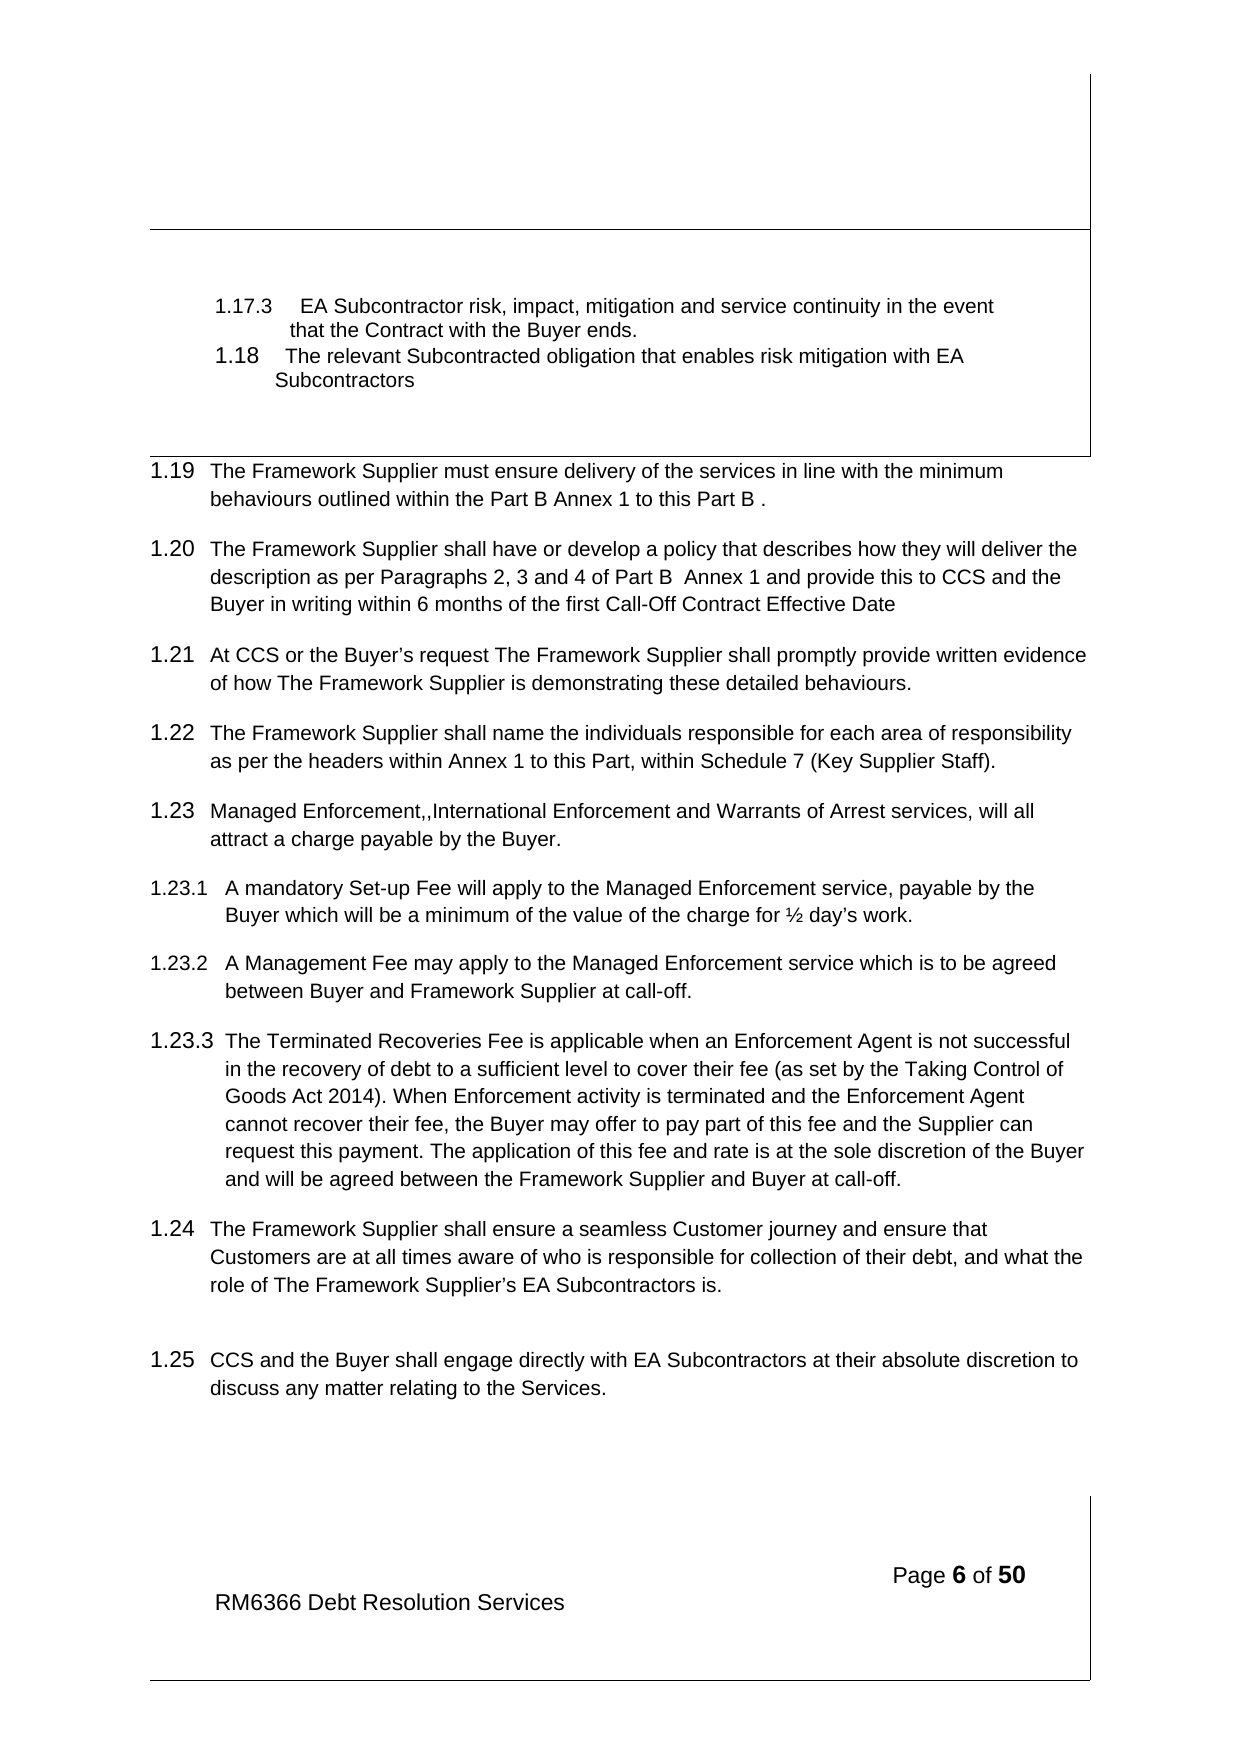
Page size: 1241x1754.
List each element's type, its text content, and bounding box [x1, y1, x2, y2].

list At CCS or the Buyer’s request The Framework Supplier shall promptly provide written evidence of how The Framework Supplier is demonstrating these detailed behaviours. [150, 641, 1090, 694]
list The Terminated Recoveries Fee is applicable when an Enforcement Agent is not successful in the recovery of debt to a sufficient level to cover their fee (as set by the Taking Control of Goods Act 2014). When Enforcement activity is terminated and the Enforcement Agent cannot recover their fee, the Buyer may offer to pay part of this fee and the Supplier can request this payment. The application of this fee and rate is at the sole discretion of the Buyer and will be agreed between the Framework Supplier and Buyer at call-off. [150, 1027, 1090, 1191]
list The relevant Subcontracted obligation that enables risk mitigation with EA Subcontractors [150, 342, 1090, 456]
list The Framework Supplier must ensure delivery of the services in line with the minimum behaviours outlined within the Part B Annex 1 to this Part B . [150, 457, 1090, 511]
list A Management Fee may apply to the Managed Enforcement service which is to be agreed between Buyer and Framework Supplier at call-off. [150, 951, 1090, 1003]
list CCS and the Buyer shall engage directly with EA Subcontractors at their absolute discretion to discuss any matter relating to the Services. [150, 1346, 1090, 1400]
list The Framework Supplier shall ensure a seamless Customer journey and ensure that Customers are at all times aware of who is responsible for collection of their debt, and what the role of The Framework Supplier’s EA Subcontractors is. [150, 1215, 1090, 1297]
list A mandatory Set-up Fee will apply to the Managed Enforcement service, payable by the Buyer which will be a minimum of the value of the charge for ½ day’s work. [150, 875, 1090, 927]
list EA Subcontractor risk, impact, mitigation and service continuity in the event that the Contract with the Buyer ends. [150, 229, 1090, 342]
list The Framework Supplier shall have or develop a policy that describes how they will deliver the description as per Paragraphs 2, 3 and 4 of Part B Annex 1 and provide this to CCS and the Buyer in writing within 6 months of the first Call-Off Contract Effective Date [150, 535, 1090, 616]
list The Framework Supplier shall name the individuals responsible for each area of responsibility as per the headers within Annex 1 to this Part, within Schedule 7 (Key Supplier Staff). [150, 719, 1090, 773]
list Managed Enforcement,,International Enforcement and Warrants of Arrest services, will all attract a charge payable by the Buyer. [150, 797, 1090, 851]
